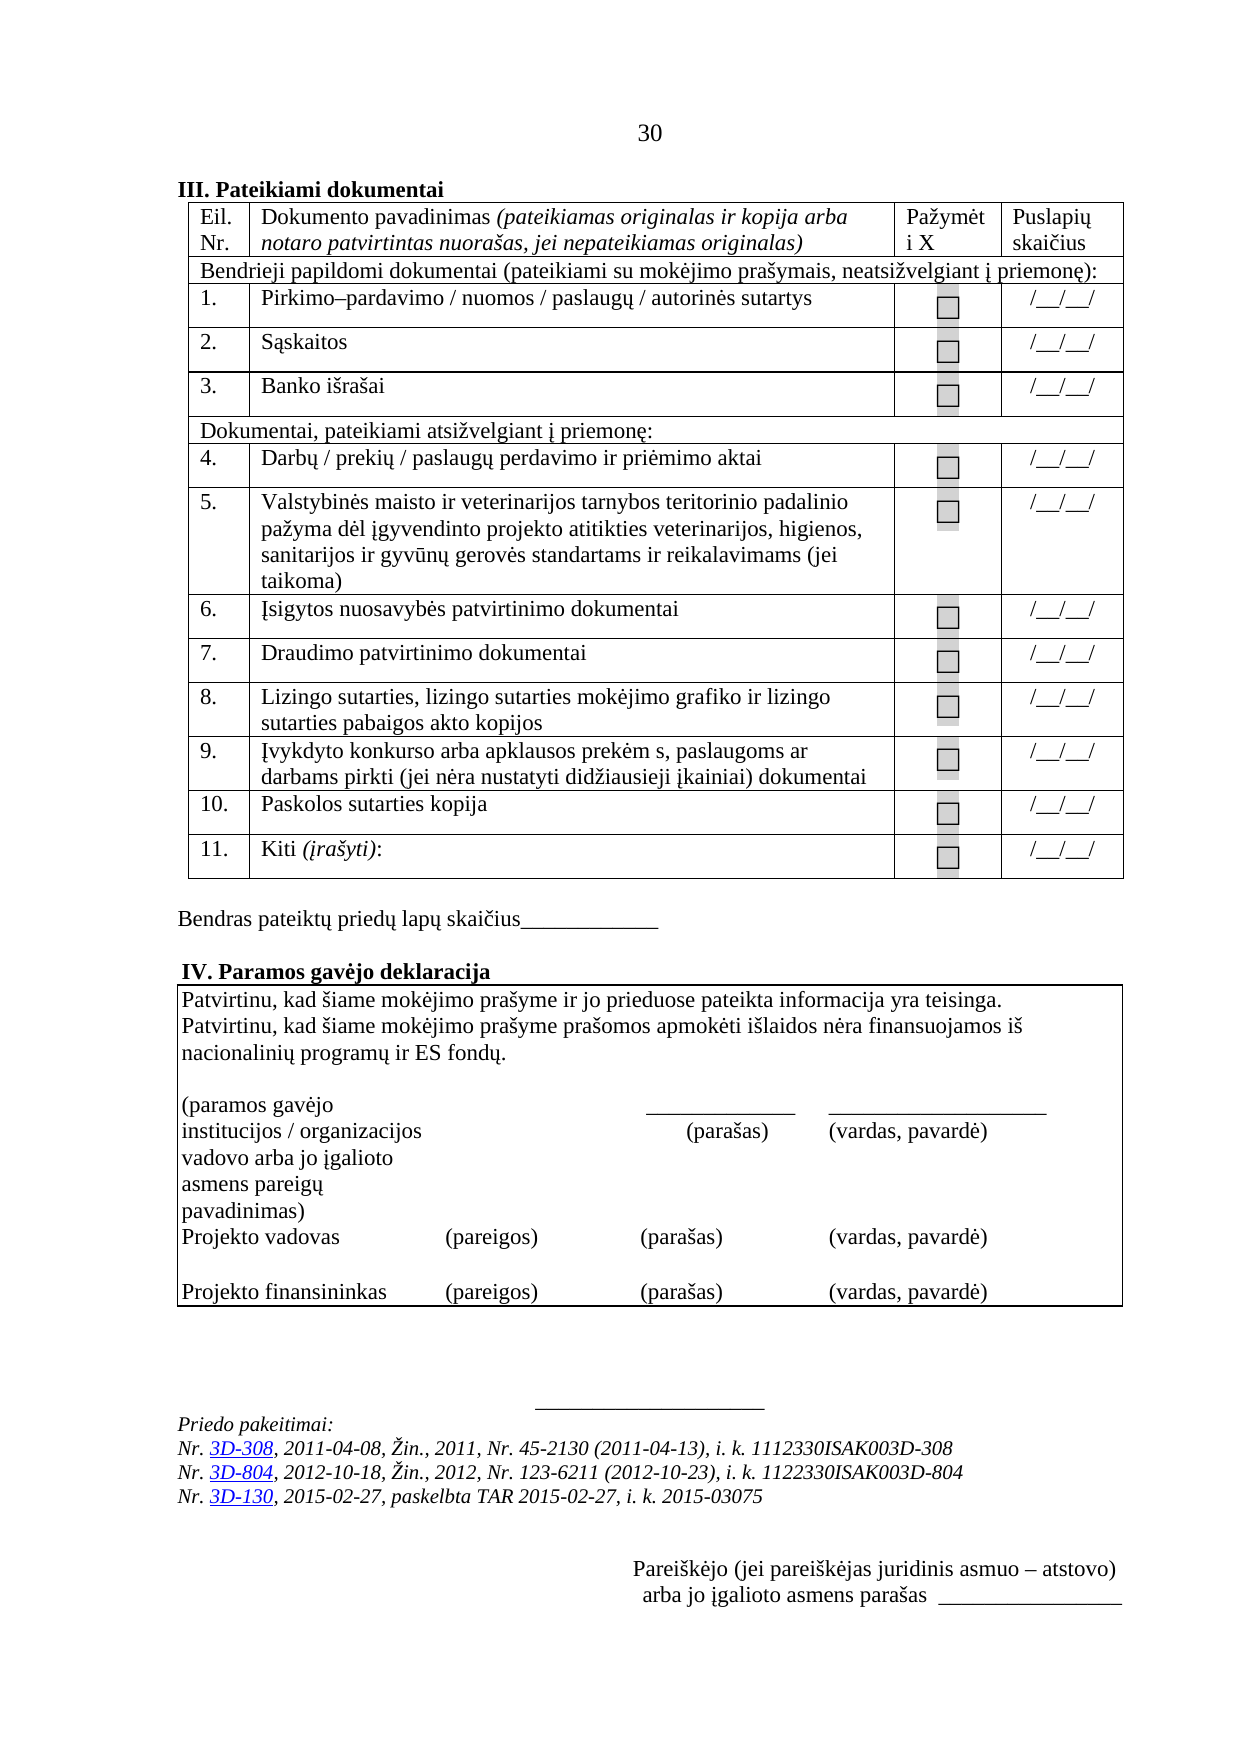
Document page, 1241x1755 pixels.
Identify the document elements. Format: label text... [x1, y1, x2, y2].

table_cell /__/__/ [1002, 639, 1123, 682]
text Nr. 3D-130, 2015-02-27, paskelbta TAR 2015-02-27, i. k. 2015-03075 [177, 1484, 1122, 1508]
text Bendras pateiktų priedų lapų skaičius____________ [177, 905, 1122, 932]
table_cell 9. [189, 737, 249, 789]
table_cell (pareigos) [441, 1223, 636, 1278]
table_cell 7. [189, 639, 249, 682]
table_cell Įsigytos nuosavybės patvirtinimo dokumentai [250, 595, 894, 638]
table_cell Dokumentai, pateikiami atsižvelgiant į priemonę: [189, 417, 1123, 443]
table_header Pažymėti X [895, 203, 1001, 256]
table_cell Banko išrašai [250, 373, 894, 416]
table_cell Valstybinės maisto ir veterinarijos tarnybos teritorinio padalinio pažyma dėl įgyvendinto projekto atitikties veterinarijos, higienos, sanitarijos ir gyvūnų gerovės standartams ir reikalavimams (jei taikoma) [250, 488, 894, 594]
table_cell /__/__/ [1002, 444, 1123, 487]
table_cell Paskolos sutarties kopija [250, 791, 894, 834]
table_cell □ [895, 791, 1001, 834]
table_cell Projekto vadovas [178, 1223, 441, 1278]
table_cell 5. [189, 488, 249, 594]
text ____________________ [177, 1386, 1122, 1412]
table_cell □ [895, 639, 1001, 682]
table_cell /__/__/ [1002, 683, 1123, 736]
table_header IV. Paramos gavėjo deklaracija [177, 958, 626, 984]
table_cell (vardas, pavardė) [825, 1278, 1122, 1305]
table_cell /__/__/ [1002, 328, 1123, 371]
table_cell (paramos gavėjo institucijos / organizacijos vadovo arba jo įgalioto asmens pareigų pavadinimas) [178, 1091, 441, 1223]
table_cell /__/__/ [1002, 373, 1123, 416]
table_cell 4. [189, 444, 249, 487]
table_cell 10. [189, 791, 249, 834]
table_cell Darbų / prekių / paslaugų perdavimo ir priėmimo aktai [250, 444, 894, 487]
table_cell 2. [189, 328, 249, 371]
table_cell (parašas) [636, 1278, 824, 1305]
table_cell /__/__/ [1002, 488, 1123, 594]
table_cell □ [895, 683, 1001, 736]
table_header Puslapių skaičius [1002, 203, 1123, 256]
table_cell Bendrieji papildomi dokumentai (pateikiami su mokėjimo prašymais, neatsižvelgiant į priemonę): [189, 257, 1123, 283]
table_cell _____________ (parašas) [636, 1091, 824, 1223]
table_cell Kiti (įrašyti): [250, 835, 894, 878]
table_header [851, 958, 1122, 984]
table_cell (vardas, pavardė) [825, 1223, 1122, 1278]
table_cell 6. [189, 595, 249, 638]
table_cell Sąskaitos [250, 328, 894, 371]
table_cell /__/__/ [1002, 595, 1123, 638]
table_cell □ [895, 595, 1001, 638]
table_cell Lizingo sutarties, lizingo sutarties mokėjimo grafiko ir lizingo sutarties pabaigos akto kopijos [250, 683, 894, 736]
table_cell Įvykdyto konkurso arba apklausos prekėm s, paslaugoms ar darbams pirkti (jei nėra nustatyti didžiausieji įkainiai) dokumentai [250, 737, 894, 789]
table_cell (parašas) [636, 1223, 824, 1278]
table_cell □ [895, 444, 1001, 487]
table_cell Projekto finansininkas [178, 1278, 441, 1305]
table_cell /__/__/ [1002, 284, 1123, 327]
table_cell □ [895, 835, 1001, 878]
table_cell □ [895, 488, 1001, 594]
table_header Dokumento pavadinimas (pateikiamas originalas ir kopija arba notaro patvirtintas nuorašas, jei nepateikiamas originalas) [250, 203, 894, 256]
table_cell (pareigos) [441, 1278, 636, 1305]
table_cell Pirkimo–pardavimo / nuomos / paslaugų / autorinės sutartys [250, 284, 894, 327]
table_cell /__/__/ [1002, 791, 1123, 834]
table_cell □ [895, 328, 1001, 371]
text Priedo pakeitimai: [177, 1412, 1122, 1436]
table_cell 8. [189, 683, 249, 736]
table_cell /__/__/ [1002, 835, 1123, 878]
table_cell □ [895, 737, 1001, 789]
table_header Eil. Nr. [189, 203, 249, 256]
table_header [626, 958, 851, 984]
table_cell Patvirtinu, kad šiame mokėjimo prašyme ir jo prieduose pateikta informacija yra teisinga. Patvirtinu, kad šiame mokėjimo prašyme prašomos apmokėti išlaidos nėra finansuojamos iš nacionalinių programų ir ES fondų. [178, 986, 1122, 1091]
text III. Pateikiami dokumentai [177, 176, 1122, 202]
text Nr. 3D-308, 2011-04-08, Žin., 2011, Nr. 45-2130 (2011-04-13), i. k. 1112330ISAK003D-308 [177, 1436, 1122, 1460]
table_cell □ [895, 373, 1001, 416]
table_cell 3. [189, 373, 249, 416]
table_cell Draudimo patvirtinimo dokumentai [250, 639, 894, 682]
table_cell 1. [189, 284, 249, 327]
table_cell /__/__/ [1002, 737, 1123, 789]
table_cell [441, 1091, 636, 1223]
table_cell ___________________ (vardas, pavardė) [825, 1091, 1122, 1223]
table_cell □ [895, 284, 1001, 327]
text Nr. 3D-804, 2012-10-18, Žin., 2012, Nr. 123-6211 (2012-10-23), i. k. 1122330ISAK003D-804 [177, 1460, 1122, 1484]
table_cell 11. [189, 835, 249, 878]
